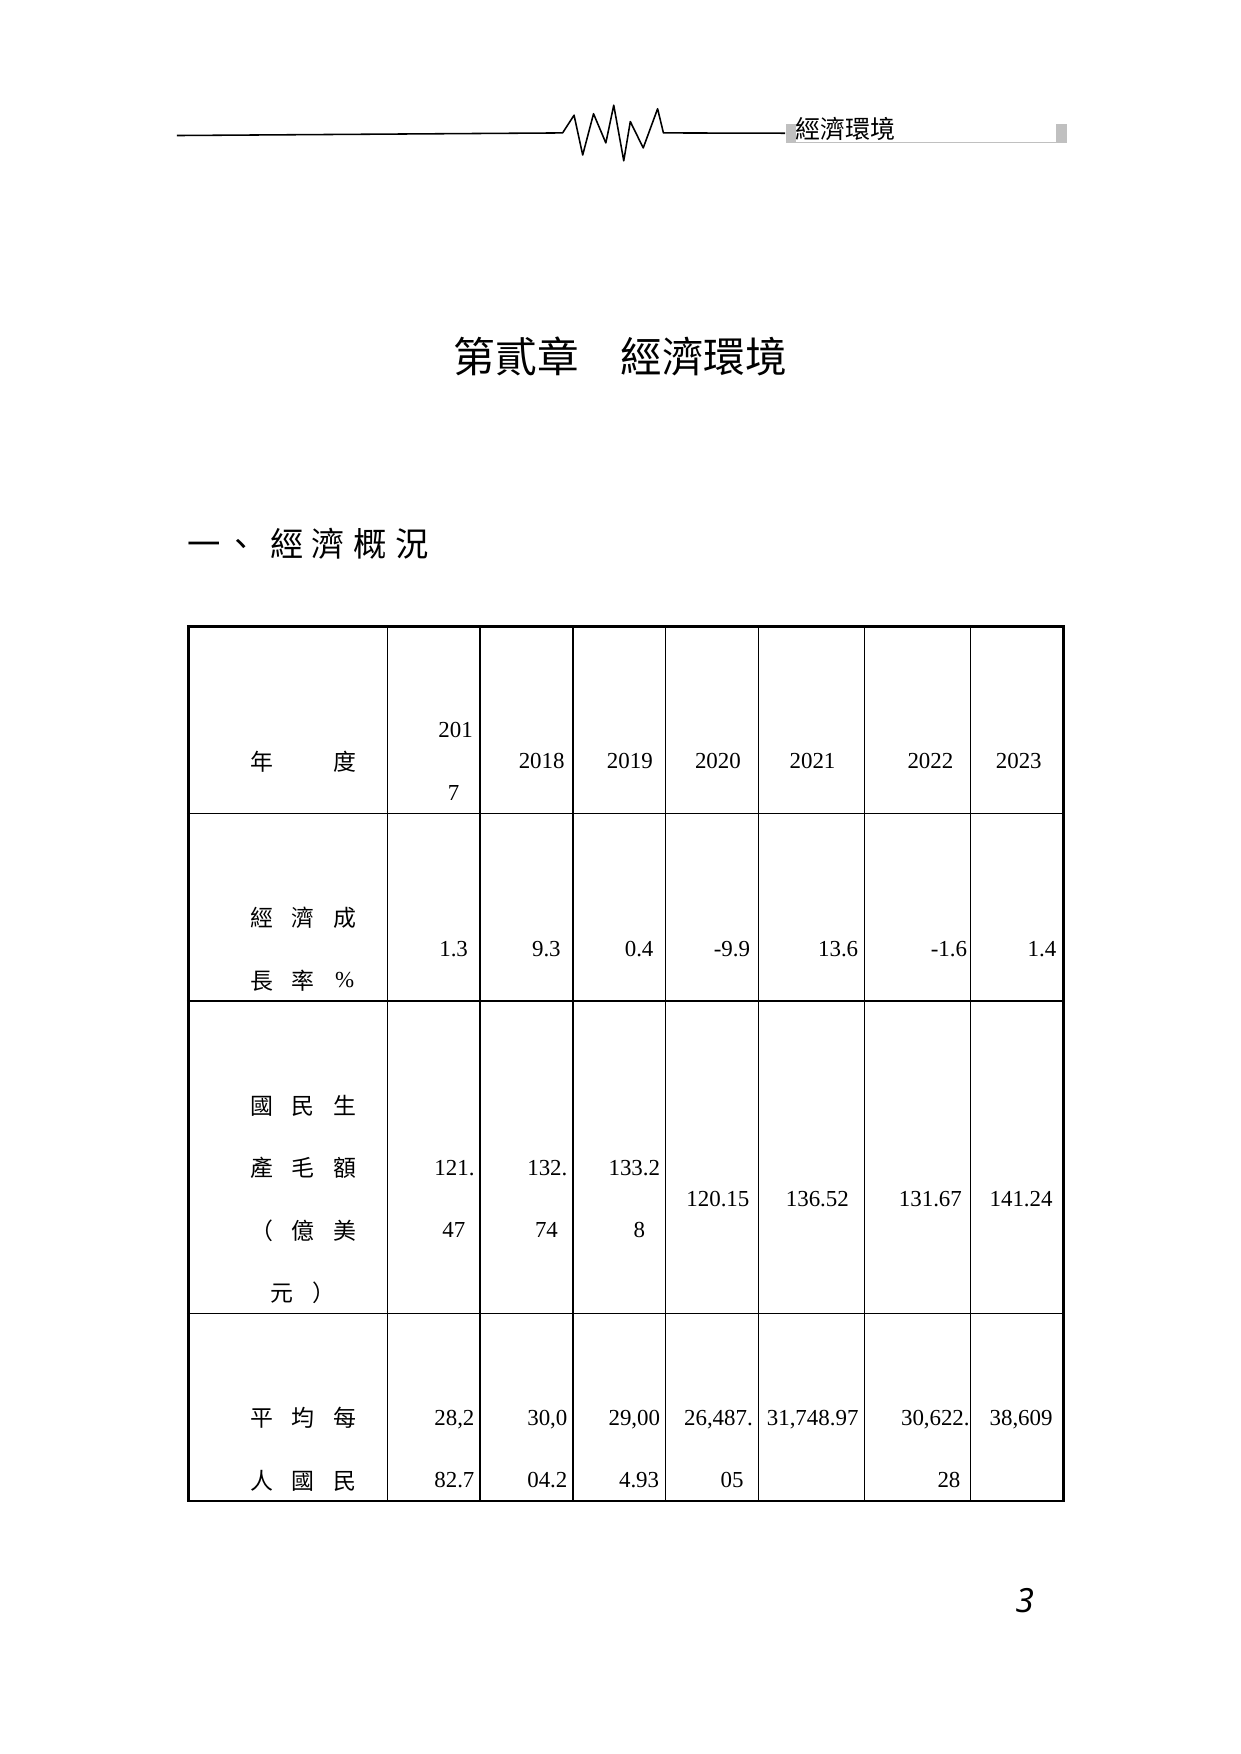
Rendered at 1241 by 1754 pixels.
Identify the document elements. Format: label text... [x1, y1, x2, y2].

table_cell 1.3 [388, 814, 479, 1000]
table_header 2020 [666, 628, 758, 813]
text 一、經濟概況 [183, 500, 1058, 563]
table_cell 1.4 [971, 814, 1062, 1000]
table_cell 0.4 [574, 814, 665, 1000]
table_cell 28,282.7 [388, 1314, 479, 1500]
table_cell -9.9 [666, 814, 758, 1000]
table_cell 132.74 [481, 1002, 572, 1313]
table_cell -1.6 [865, 814, 970, 1000]
table_header 年 度 [190, 628, 387, 813]
table_cell 120.15 [666, 1002, 758, 1313]
table_cell 136.52 [759, 1002, 864, 1313]
table_cell 121.47 [388, 1002, 479, 1313]
table_header 2019 [574, 628, 665, 813]
table_cell 13.6 [759, 814, 864, 1000]
table_cell 經濟成長率% [190, 814, 387, 1000]
table_cell 9.3 [481, 814, 572, 1000]
text 第貳章 經濟環境 [183, 313, 1058, 375]
table_cell 29,004.93 [574, 1314, 665, 1500]
table_cell 31,748.97 [759, 1314, 864, 1500]
table_cell 26,487.05 [666, 1314, 758, 1500]
table_cell 133.28 [574, 1002, 665, 1313]
table_cell 30,004.2 [481, 1314, 572, 1500]
table_header 2023 [971, 628, 1062, 813]
table_header 2022 [865, 628, 970, 813]
table_cell 30,622.28 [865, 1314, 970, 1500]
table_header 2021 [759, 628, 864, 813]
table_cell 國民生產毛額 （億美元） [190, 1002, 387, 1313]
table_cell 141.24 [971, 1002, 1062, 1313]
table_cell 平均每人國民 [190, 1314, 387, 1500]
table_cell 131.67 [865, 1002, 970, 1313]
table_header 2018 [481, 628, 572, 813]
table_header 2017 [388, 628, 479, 813]
table_cell 38,609 [971, 1314, 1062, 1500]
